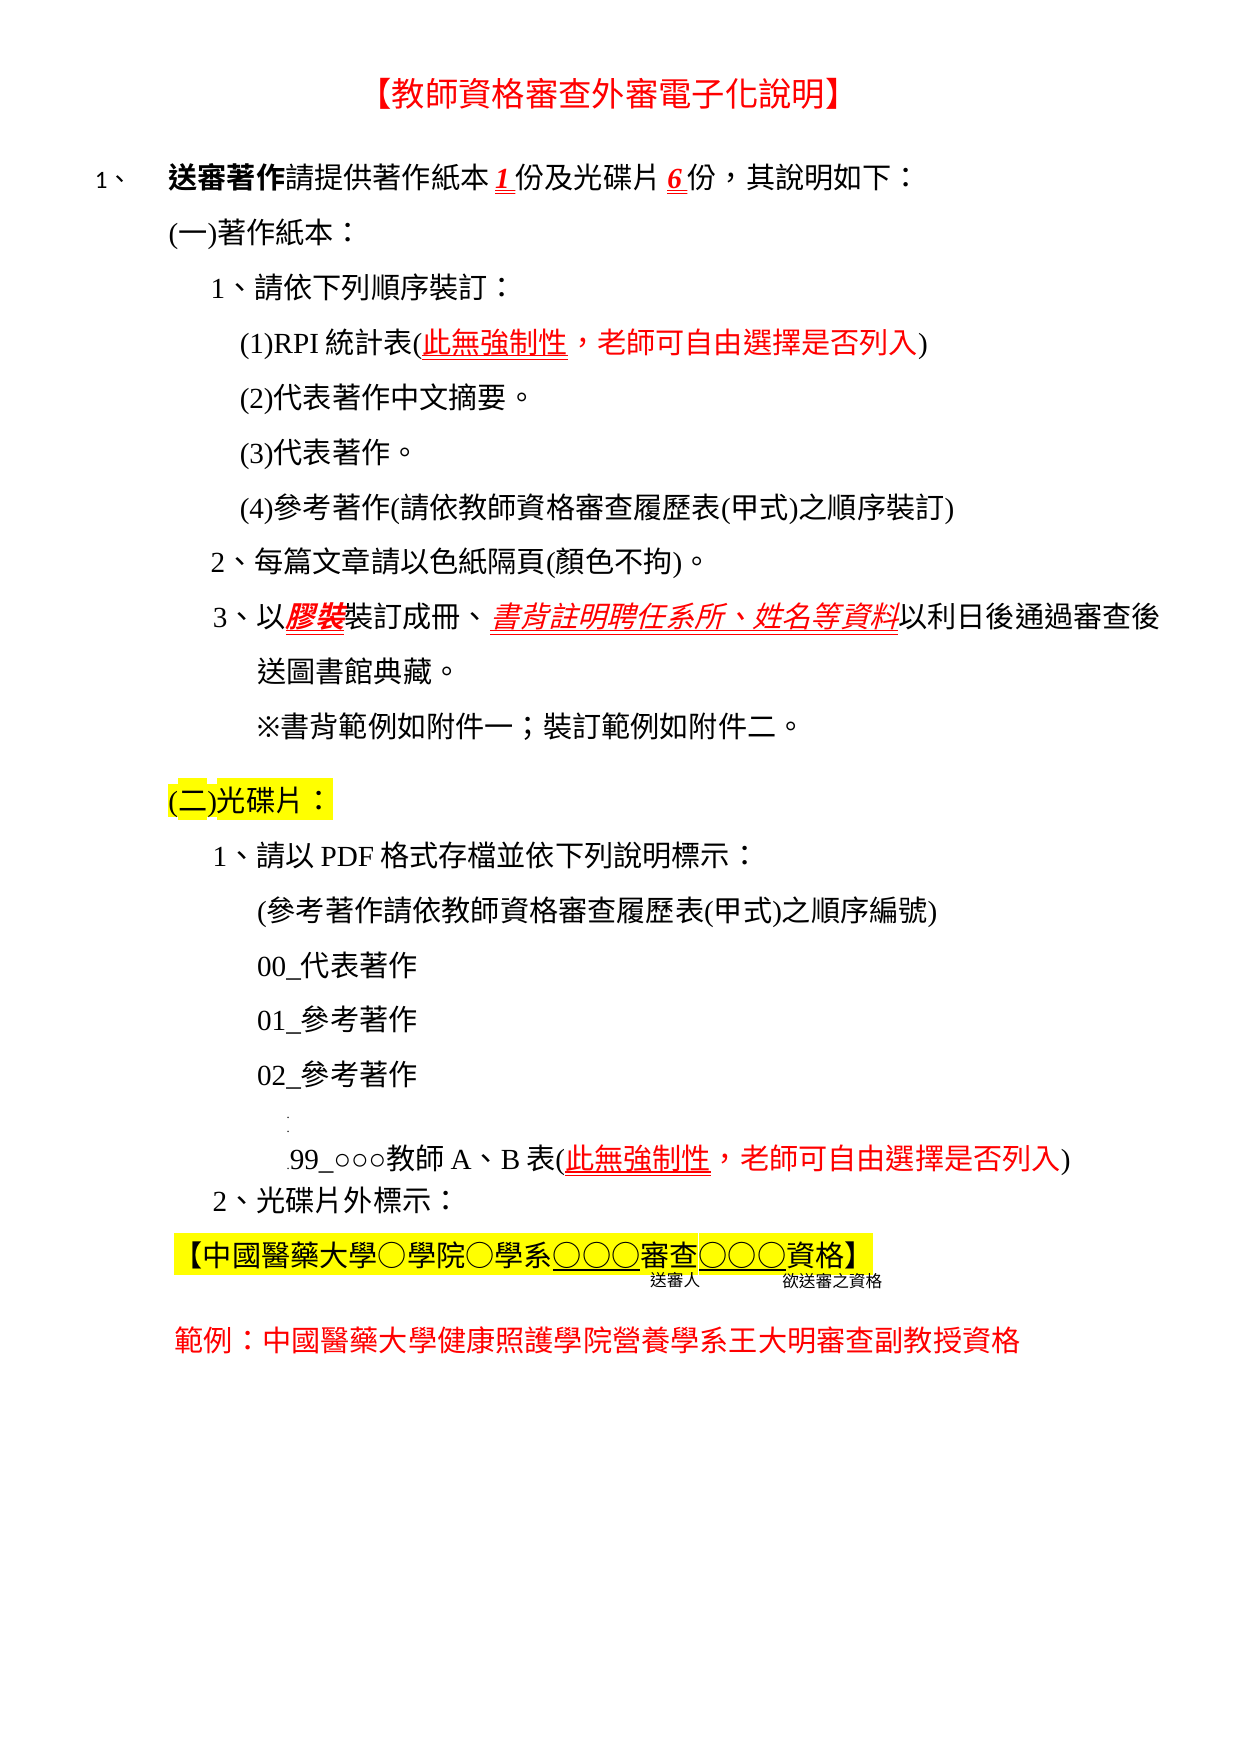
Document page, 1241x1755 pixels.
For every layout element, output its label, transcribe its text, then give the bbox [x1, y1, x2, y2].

text 【教師資格審查外審電子化說明】 [35, 68, 1181, 116]
text 01_參考著作 [35, 997, 1181, 1039]
text 2、光碟片外標示： [35, 1178, 1181, 1220]
text . [35, 1121, 1181, 1136]
text . [35, 1107, 1181, 1121]
text 範例：中國醫藥大學健康照護學院營養學系王大明審查副教授資格 [35, 1318, 1181, 1360]
text 3、以膠裝裝訂成冊、書背註明聘任系所、姓名等資料以利日後通過審查後送圖書館典藏。 [213, 594, 1181, 691]
text 2、每篇文章請以色紙隔頁(顏色不拘)。 [35, 539, 1181, 581]
text 02_參考著作 [35, 1052, 1181, 1094]
text 1、請以PDF格式存檔並依下列說明標示： [35, 832, 1181, 874]
text 【中國醫藥大學○學院○學系○○○審查○○○資格】 [35, 1233, 1181, 1275]
text (參考著作請依教師資格審查履歷表(甲式)之順序編號) [35, 887, 1181, 929]
text (4)參考著作(請依教師資格審查履歷表(甲式)之順序裝訂) [35, 484, 1181, 526]
text (1)RPI統計表(此無強制性，老師可自由選擇是否列入) [35, 319, 1181, 362]
text (一)著作紙本： [168, 210, 1181, 252]
list 送審著作請提供著作紙本1份及光碟片6份，其說明如下： [94, 155, 1181, 197]
text .99_○○○教師A、B表(此無強制性，老師可自由選擇是否列入) [35, 1136, 1181, 1178]
text (2)代表著作中文摘要。 [35, 374, 1181, 417]
text 00_代表著作 [35, 942, 1181, 984]
text 1、請依下列順序裝訂： [35, 264, 1181, 307]
text ※書背範例如附件一；裝訂範例如附件二。 [35, 704, 1181, 746]
text (二)光碟片： [35, 777, 1181, 820]
text (3)代表著作。 [35, 429, 1181, 472]
